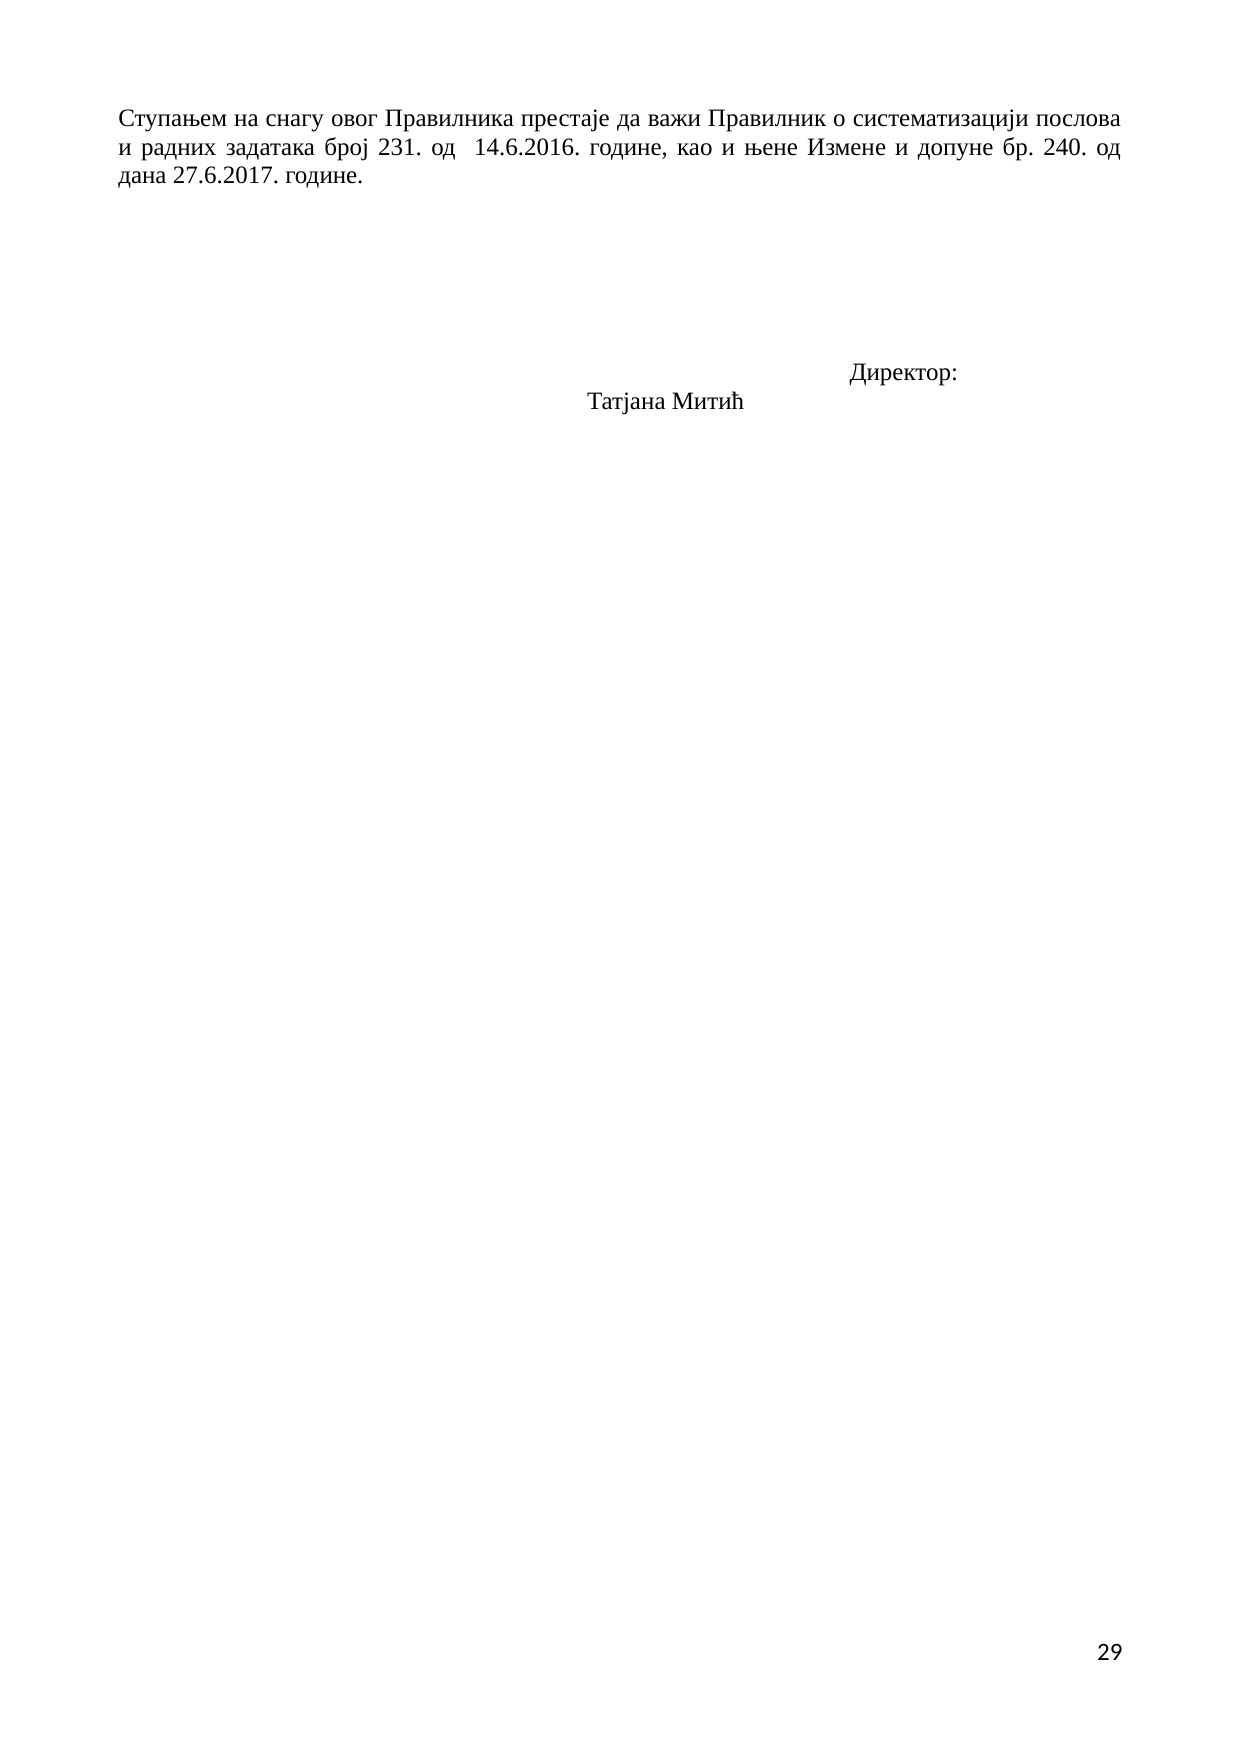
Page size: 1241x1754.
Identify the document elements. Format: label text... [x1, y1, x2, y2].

text Директор: [118, 357, 1122, 386]
text Татјана Митић [118, 386, 1122, 415]
text Ступањем на снагу овог Правилника престаје да важи Правилник о систематизацији послова и радних задатака број 231. од 14.6.2016. године, као и њене Измене и допуне бр. 240. од дана 27.6.2017. године. [118, 103, 1122, 189]
